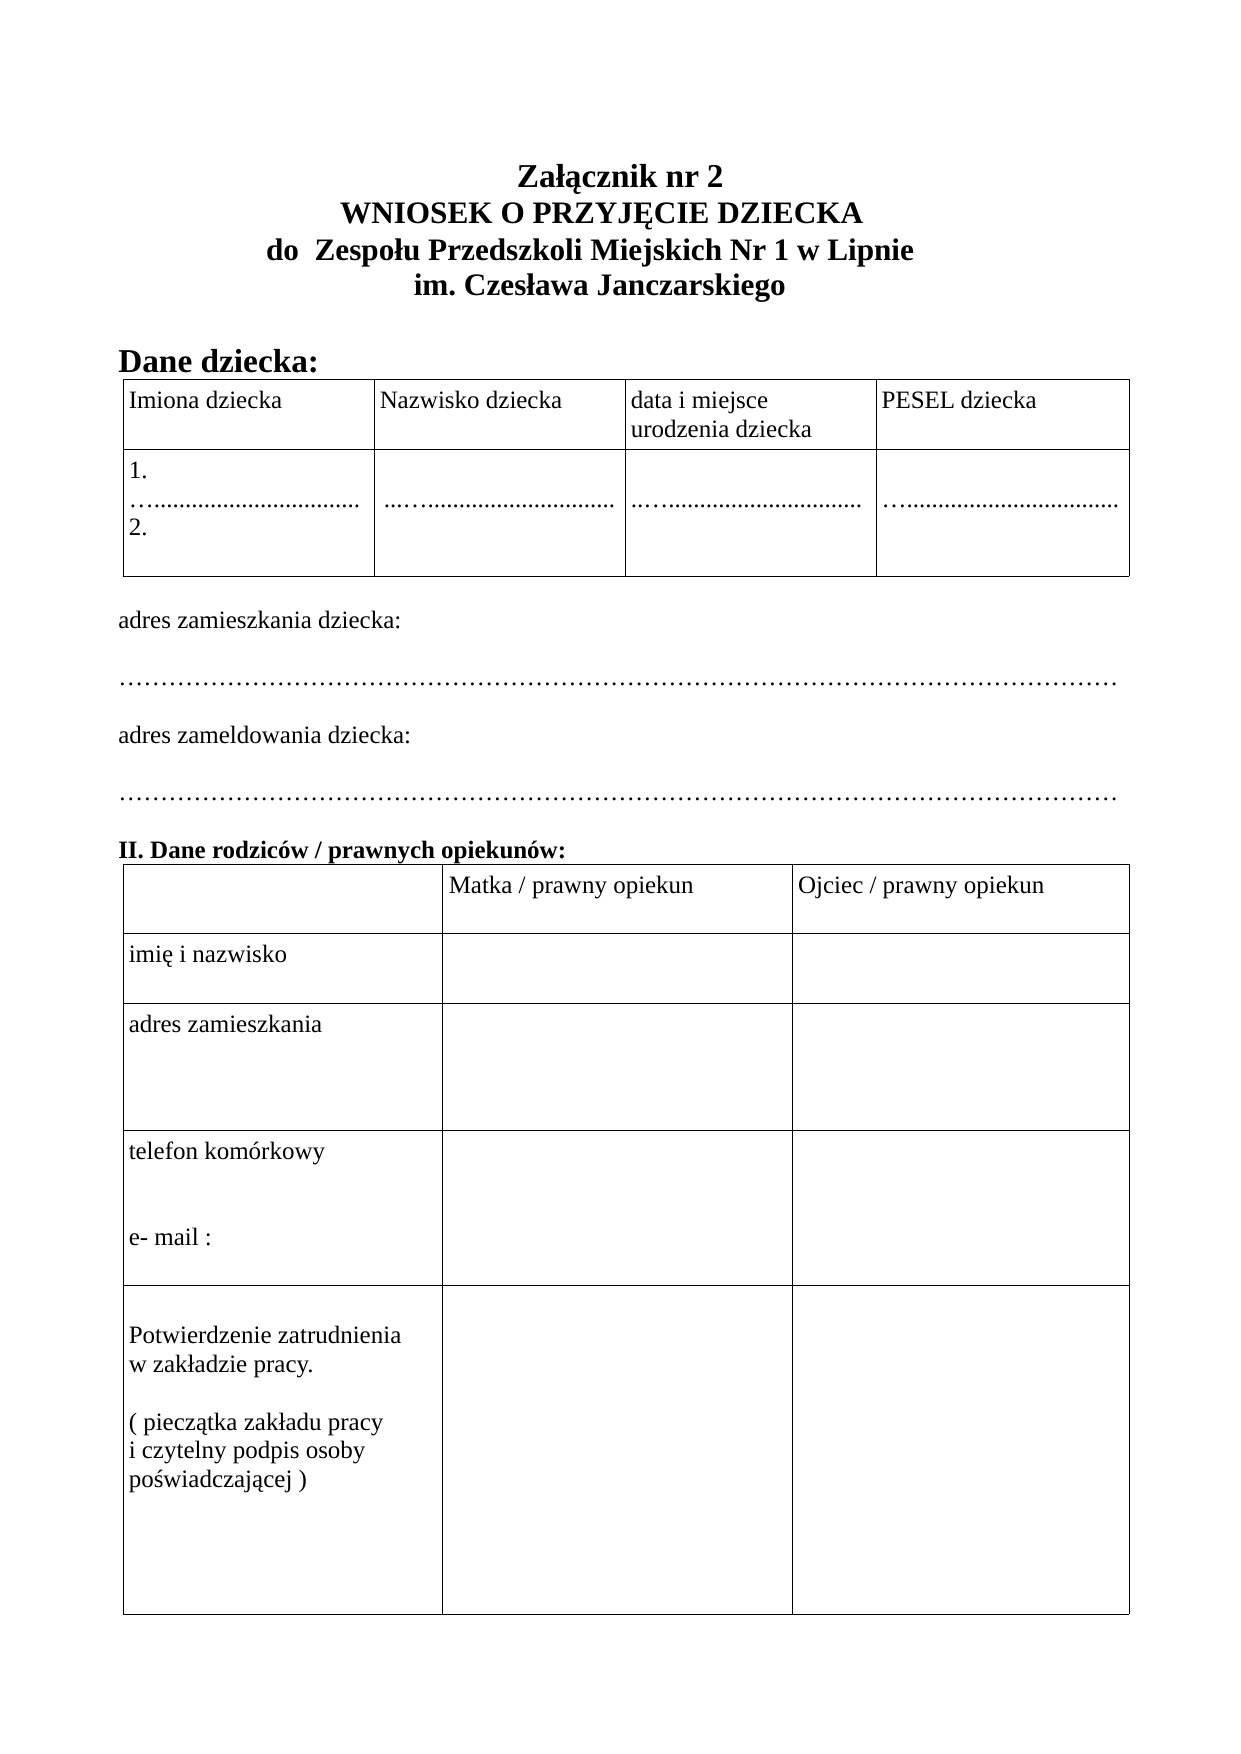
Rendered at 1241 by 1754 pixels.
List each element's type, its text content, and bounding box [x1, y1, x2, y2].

table_header PESEL dziecka [877, 380, 1129, 449]
text im. Czesława Janczarskiego [340, 267, 1122, 303]
table_cell [793, 1004, 1129, 1130]
text ………………………………………………………………………………………………………… [118, 777, 1122, 806]
text Dane dziecka: [118, 341, 1122, 379]
table_cell [793, 1131, 1129, 1285]
text adres zameldowania dziecka: [118, 720, 1122, 749]
table_header data i miejsce urodzenia dziecka [626, 380, 876, 449]
table_cell adres zamieszkania [124, 1004, 442, 1130]
table_cell ….................................. [877, 450, 1129, 576]
text do Zespołu Przedszkoli Miejskich Nr 1 w Lipnie [192, 231, 1122, 267]
text II. Dane rodziców / prawnych opiekunów: [118, 835, 1122, 864]
table_cell [443, 1004, 792, 1130]
table_cell ..…............................... [626, 450, 876, 576]
table_header [124, 865, 442, 933]
text Załącznik nr 2 [118, 118, 1122, 195]
table_cell [443, 1131, 792, 1285]
table_cell [443, 934, 792, 1003]
table_cell imię i nazwisko [124, 934, 442, 1003]
table_cell [793, 934, 1129, 1003]
text WNIOSEK O PRZYJĘCIE DZIECKA [192, 195, 1122, 231]
table_header Imiona dziecka [124, 380, 374, 449]
text adres zamieszkania dziecka: [118, 605, 1122, 634]
table_header Matka / prawny opiekun [443, 865, 792, 933]
table_cell [443, 1286, 792, 1614]
table_cell Potwierdzenie zatrudnienia w zakładzie pracy. ( pieczątka zakładu pracy i czytelny podpis osoby poświadczającej ) [124, 1286, 442, 1614]
table_cell 1. …................................. 2. [124, 450, 374, 576]
table_header Ojciec / prawny opiekun [793, 865, 1129, 933]
text ………………………………………………………………………………………………………… [118, 662, 1122, 691]
table_cell [793, 1286, 1129, 1614]
table_header Nazwisko dziecka [375, 380, 625, 449]
table_cell ...….............................. [375, 450, 625, 576]
table_cell telefon komórkowy e- mail : [124, 1131, 442, 1285]
